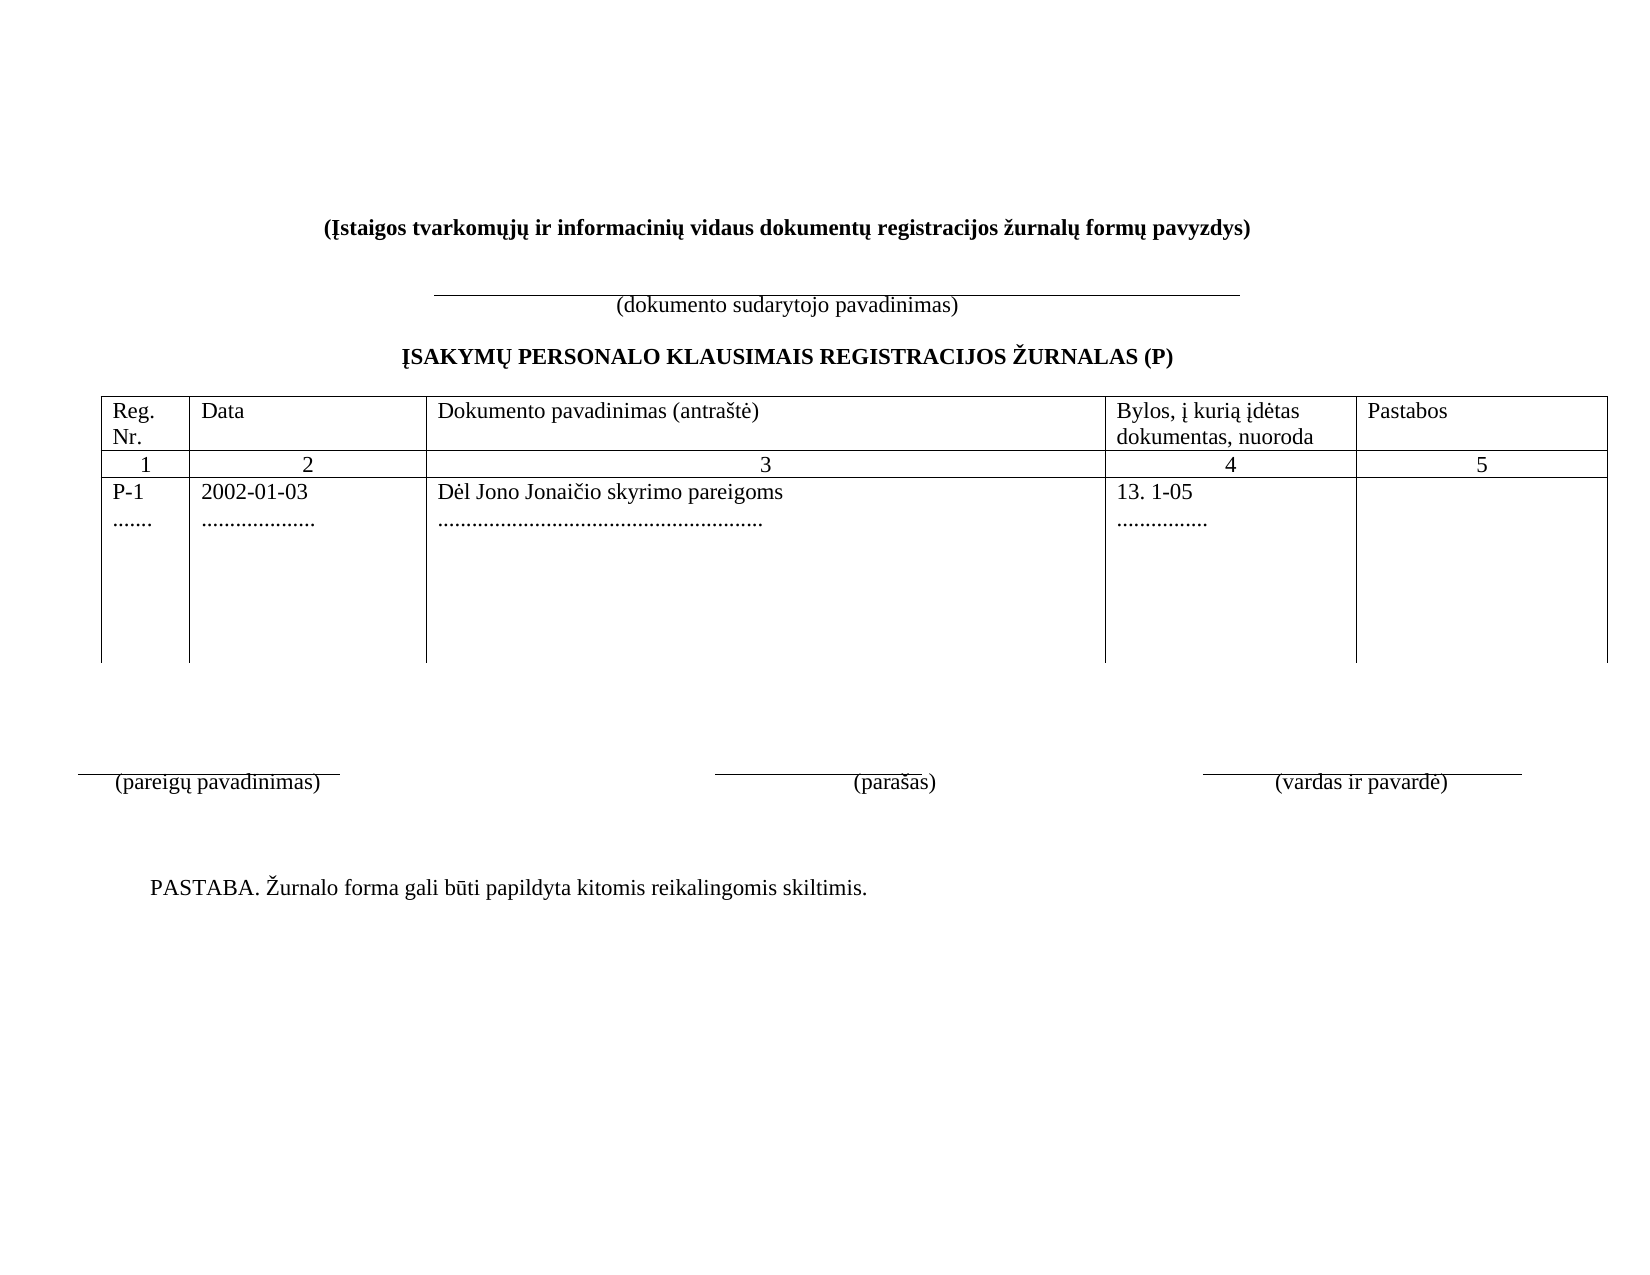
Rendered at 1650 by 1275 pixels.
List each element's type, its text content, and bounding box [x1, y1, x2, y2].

table_header Dokumento pavadinimas (antraštė) [427, 397, 1105, 450]
table_cell 2002-01-03 .................... [190, 478, 426, 663]
table_cell 5 [1357, 451, 1607, 477]
table_header Reg. Nr. [102, 397, 189, 450]
table_cell P-1 ....... [102, 478, 189, 663]
table_header Data [190, 397, 426, 450]
text PASTABA. Žurnalo forma gali būti papildyta kitomis reikalingomis skiltimis. [75, 873, 1500, 900]
table_cell 3 [427, 451, 1105, 477]
text (pareigų pavadinimas) (parašas) (vardas ir pavardė) [75, 768, 1500, 794]
table_cell 2 [190, 451, 426, 477]
table_cell 4 [1106, 451, 1356, 477]
table_cell Dėl Jono Jonaičio skyrimo pareigoms ......................................................... [427, 478, 1105, 663]
text (Įstaigos tvarkomųjų ir informacinių vidaus dokumentų registracijos žurnalų formų pavyzdys) [75, 214, 1500, 240]
text (dokumento sudarytojo pavadinimas) [75, 291, 1500, 317]
table_cell 13. 1-05 ................ [1106, 478, 1356, 663]
table_cell [1357, 478, 1607, 663]
table_header Bylos, į kurią įdėtas dokumentas, nuoroda [1106, 397, 1356, 450]
table_cell 1 [102, 451, 189, 477]
table_header Pastabos [1357, 397, 1607, 450]
text ĮSAKYMŲ PERSONALO KLAUSIMAIS REGISTRACIJOS ŽURNALAS (P) [75, 343, 1500, 370]
